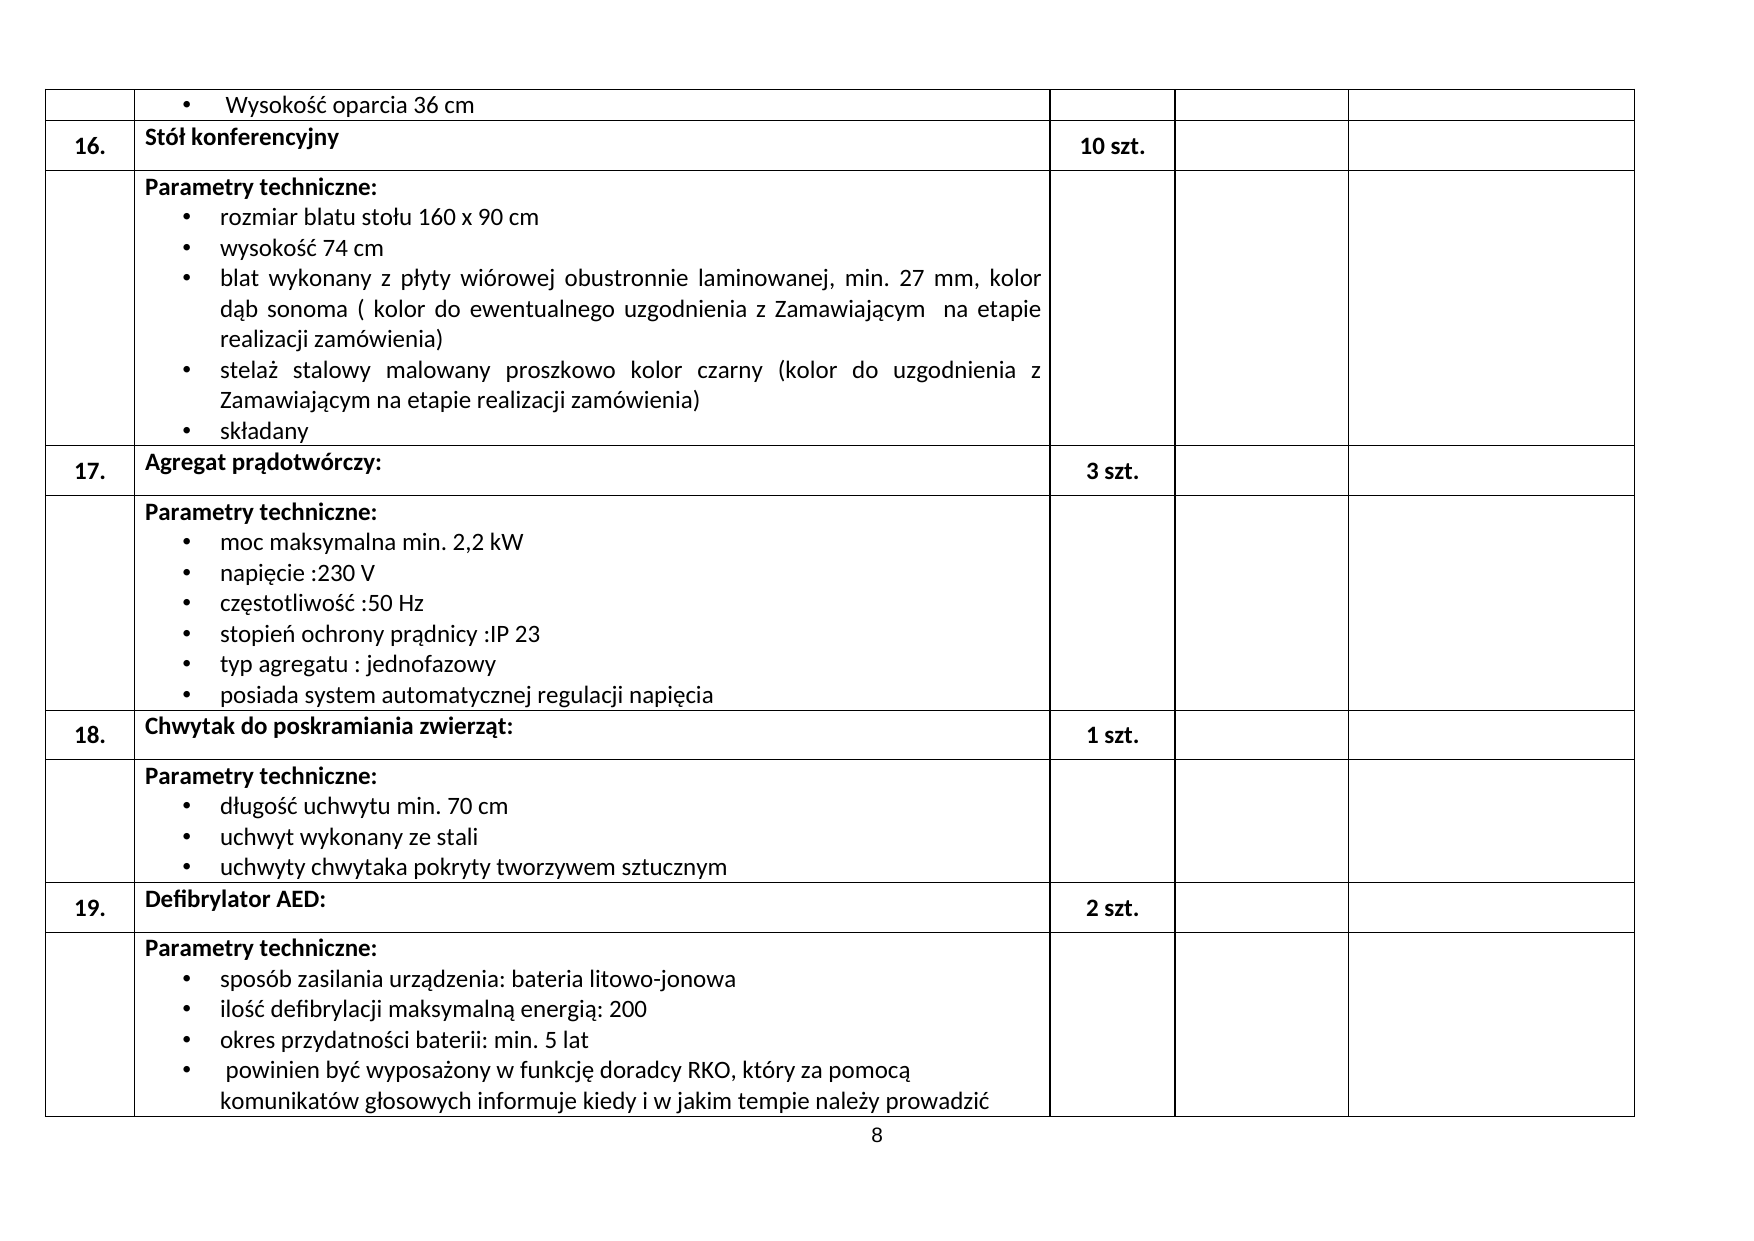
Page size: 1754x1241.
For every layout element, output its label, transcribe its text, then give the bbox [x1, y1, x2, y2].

table_cell [1349, 121, 1634, 169]
table_cell 3 szt. [1051, 446, 1174, 495]
table_cell Parametry techniczne: rozmiar blatu stołu 160 x 90 cm wysokość 74 cm blat wykonany z płyty wiórowej obustronnie laminowanej, min. 27 mm, kolor dąb sonoma ( kolor do ewentualnego uzgodnienia z Zamawiającym na etapie realizacji zamówienia) stelaż stalowy malowany proszkowo kolor czarny (kolor do uzgodnienia z Zamawiającym na etapie realizacji zamówienia) składany [135, 171, 182, 445]
table_cell 16. [46, 121, 134, 169]
table_cell [1176, 760, 1348, 882]
table_cell 10 szt. [1051, 121, 1174, 169]
table_cell [1349, 760, 1634, 882]
table_cell 17. [46, 446, 134, 495]
table_cell [1176, 496, 1348, 709]
table_cell [1349, 496, 1634, 709]
table_cell Parametry techniczne: długość uchwytu min. 70 cm uchwyt wykonany ze stali uchwyty chwytaka pokryty tworzywem sztucznym [135, 760, 182, 882]
table_cell 1 szt. [1051, 711, 1174, 759]
table_cell Stół konferencyjny [135, 121, 1049, 169]
table_cell [46, 760, 134, 882]
table_cell [1176, 446, 1348, 495]
table_cell [1176, 933, 1348, 1116]
table_cell [46, 171, 134, 445]
table_cell Chwytak do poskramiania zwierząt: [135, 711, 1049, 759]
table_cell [1349, 883, 1634, 932]
table_cell [1051, 171, 1174, 445]
table_cell [1051, 933, 1174, 1116]
table_cell [1349, 446, 1634, 495]
table_cell [1176, 171, 1348, 445]
table_cell 2 szt. [1051, 883, 1174, 932]
table_cell Agregat prądotwórczy: [135, 446, 1049, 495]
table_cell 19. [46, 883, 134, 932]
table_cell Defibrylator AED: [135, 883, 1049, 932]
table_cell [46, 496, 134, 709]
table_cell Parametry techniczne: moc maksymalna min. 2,2 kW napięcie :230 V częstotliwość :50 Hz stopień ochrony prądnicy :IP 23 typ agregatu : jednofazowy posiada system automatycznej regulacji napięcia [135, 496, 182, 709]
table_cell [1349, 90, 1634, 120]
table_cell [46, 90, 134, 120]
table_cell [1176, 90, 1348, 120]
table_cell [1176, 121, 1348, 169]
table_cell [1176, 883, 1348, 932]
table_cell [1349, 711, 1634, 759]
table_cell [1051, 496, 1174, 709]
table_cell [1349, 171, 1634, 445]
table_cell [46, 933, 134, 1116]
table_cell [1051, 90, 1174, 120]
table_cell [1051, 760, 1174, 882]
table_cell Parametry techniczne: sposób zasilania urządzenia: bateria litowo-jonowa ilość defibrylacji maksymalną energią: 200 okres przydatności baterii: min. 5 lat powinien być wyposażony w funkcję doradcy RKO, który za pomocą komunikatów głosowych informuje kiedy i w jakim tempie należy prowadzić resuscytację krążeniowo-oddechową, automatyczne dostosowanie głośności komunikatów do otaczających dźwięków, powinien być wyposażony w elektrody uniwersalne, które można stosować przy defibrylacji zarówno dzieci jak i dorosłych (bez zmiany elektrod), okres przydatności elektrod: min. 30 miesięcy od daty produkcji, tryb pediatryczny uruchamiany bez konieczności używania dodatkowych akcesoriów, stopień ochrony min. IP55 maksymalna masa defibrylatora z elektrodami: 2,5 kg w zestawie: defibrylator, elektrody uniwersalne, dedykowana torba transportowa. wyposażony w cztery szybko reagujące czujniki wykrywające i mierzące zawartość: * gazy wybuchowe (CH4) * tlen (O2) * tlenek węgla (CO) * siarkowodór (H2S) obudowa antywstrząsowa (powinien wytrzymać upadek na beton z wysokości min. 7 m klasa szczelności min. IP8 zakres temperatur pracy: od -40 ºC do +60 ºC miernik sygnalizuje wykrycie gazów niebezpiecznych zarówno sygnałem świetlnym jak i dźwiękowym [135, 933, 1049, 1116]
table_cell [1176, 711, 1348, 759]
table_cell [1349, 933, 1634, 1116]
table_cell 18. [46, 711, 134, 759]
